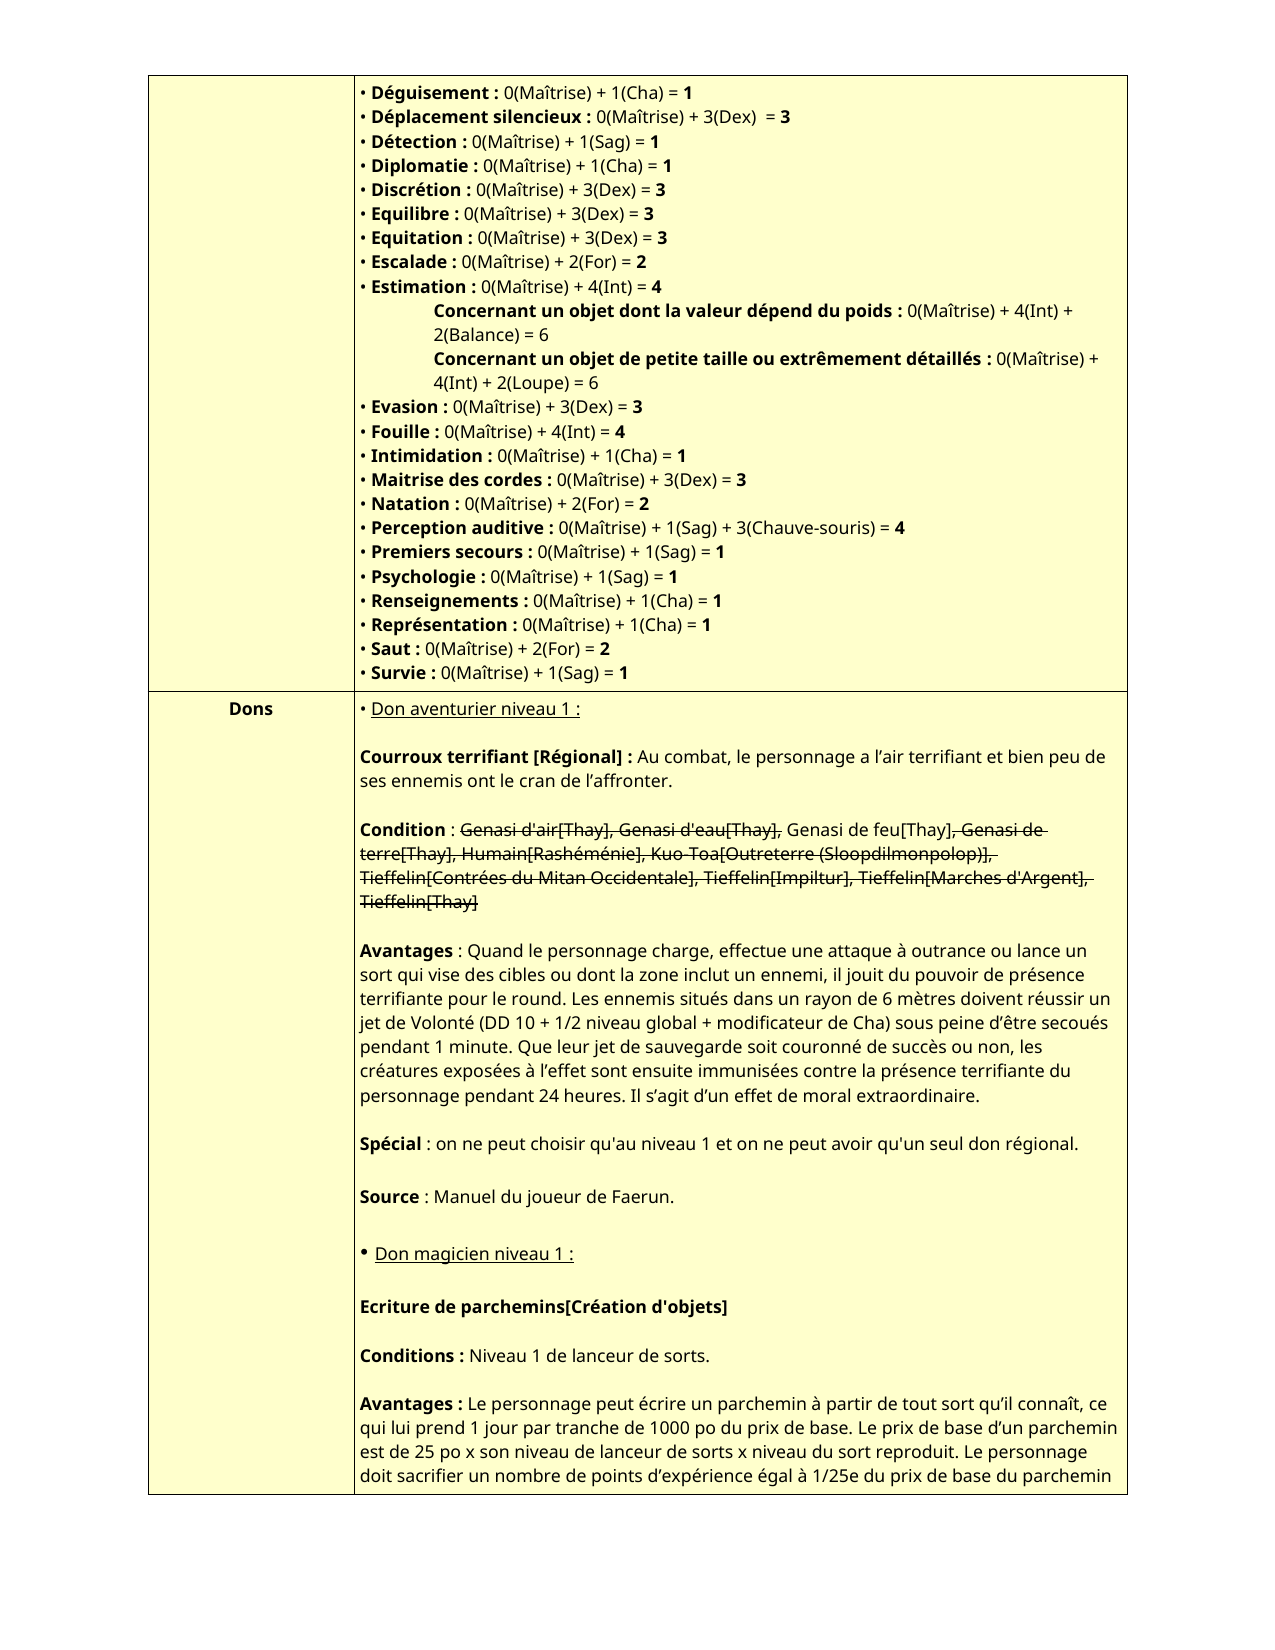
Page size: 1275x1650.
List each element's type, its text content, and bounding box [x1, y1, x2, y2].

table_cell • Déguisement : 0(Maîtrise) + 1(Cha) = 1 • Déplacement silencieux : 0(Maîtrise) + 3(Dex) = 3 • Détection : 0(Maîtrise) + 1(Sag) = 1 • Diplomatie : 0(Maîtrise) + 1(Cha) = 1 • Discrétion : 0(Maîtrise) + 3(Dex) = 3 • Equilibre : 0(Maîtrise) + 3(Dex) = 3 • Equitation : 0(Maîtrise) + 3(Dex) = 3 • Escalade : 0(Maîtrise) + 2(For) = 2 • Estimation : 0(Maîtrise) + 4(Int) = 4 Concernant un objet dont la valeur dépend du poids : 0(Maîtrise) + 4(Int) + 2(Balance) = 6 Concernant un objet de petite taille ou extrêmement détaillés : 0(Maîtrise) + 4(Int) + 2(Loupe) = 6 • Evasion : 0(Maîtrise) + 3(Dex) = 3 • Fouille : 0(Maîtrise) + 4(Int) = 4 • Intimidation : 0(Maîtrise) + 1(Cha) = 1 • Maitrise des cordes : 0(Maîtrise) + 3(Dex) = 3 • Natation : 0(Maîtrise) + 2(For) = 2 • Perception auditive : 0(Maîtrise) + 1(Sag) + 3(Chauve-souris) = 4 • Premiers secours : 0(Maîtrise) + 1(Sag) = 1 • Psychologie : 0(Maîtrise) + 1(Sag) = 1 • Renseignements : 0(Maîtrise) + 1(Cha) = 1 • Représentation : 0(Maîtrise) + 1(Cha) = 1 • Saut : 0(Maîtrise) + 2(For) = 2 • Survie : 0(Maîtrise) + 1(Sag) = 1 [355, 76, 1127, 691]
table_cell • Don aventurier niveau 1 : Courroux terrifiant [Régional] : Au combat, le personnage a l’air terrifiant et bien peu de ses ennemis ont le cran de l’affronter. Condition : Genasi d'air[Thay], Genasi d'eau[Thay], Genasi de feu[Thay], Genasi de terre[Thay], Humain[Rashéménie], Kuo-Toa[Outreterre (Sloopdilmonpolop)], Tieffelin[Contrées du Mitan Occidentale], Tieffelin[Impiltur], Tieffelin[Marches d'Argent], Tieffelin[Thay] Avantages : Quand le personnage charge, effectue une attaque à outrance ou lance un sort qui vise des cibles ou dont la zone inclut un ennemi, il jouit du pouvoir de présence terrifiante pour le round. Les ennemis situés dans un rayon de 6 mètres doivent réussir un jet de Volonté (DD 10 + 1/2 niveau global + modificateur de Cha) sous peine d’être secoués pendant 1 minute. Que leur jet de sauvegarde soit couronné de succès ou non, les créatures exposées à l’effet sont ensuite immunisées contre la présence terrifiante du personnage pendant 24 heures. Il s’agit d’un effet de moral extraordinaire. Spécial : on ne peut choisir qu'au niveau 1 et on ne peut avoir qu'un seul don régional. Source : Manuel du joueur de Faerun. • Don magicien niveau 1 : Ecriture de parchemins[Création d'objets] Conditions : Niveau 1 de lanceur de sorts. Avantages : Le personnage peut écrire un parchemin à partir de tout sort qu’il connaît, ce qui lui prend 1 jour par tranche de 1000 po du prix de base. Le prix de base d’un parchemin est de 25 po x son niveau de lanceur de sorts x niveau du sort reproduit. Le personnage doit sacrifier un nombre de points d’expérience égal à 1/25e du prix de base du parchemin [355, 692, 1127, 1494]
table_cell Dons [149, 692, 354, 1494]
table_cell [149, 76, 354, 691]
